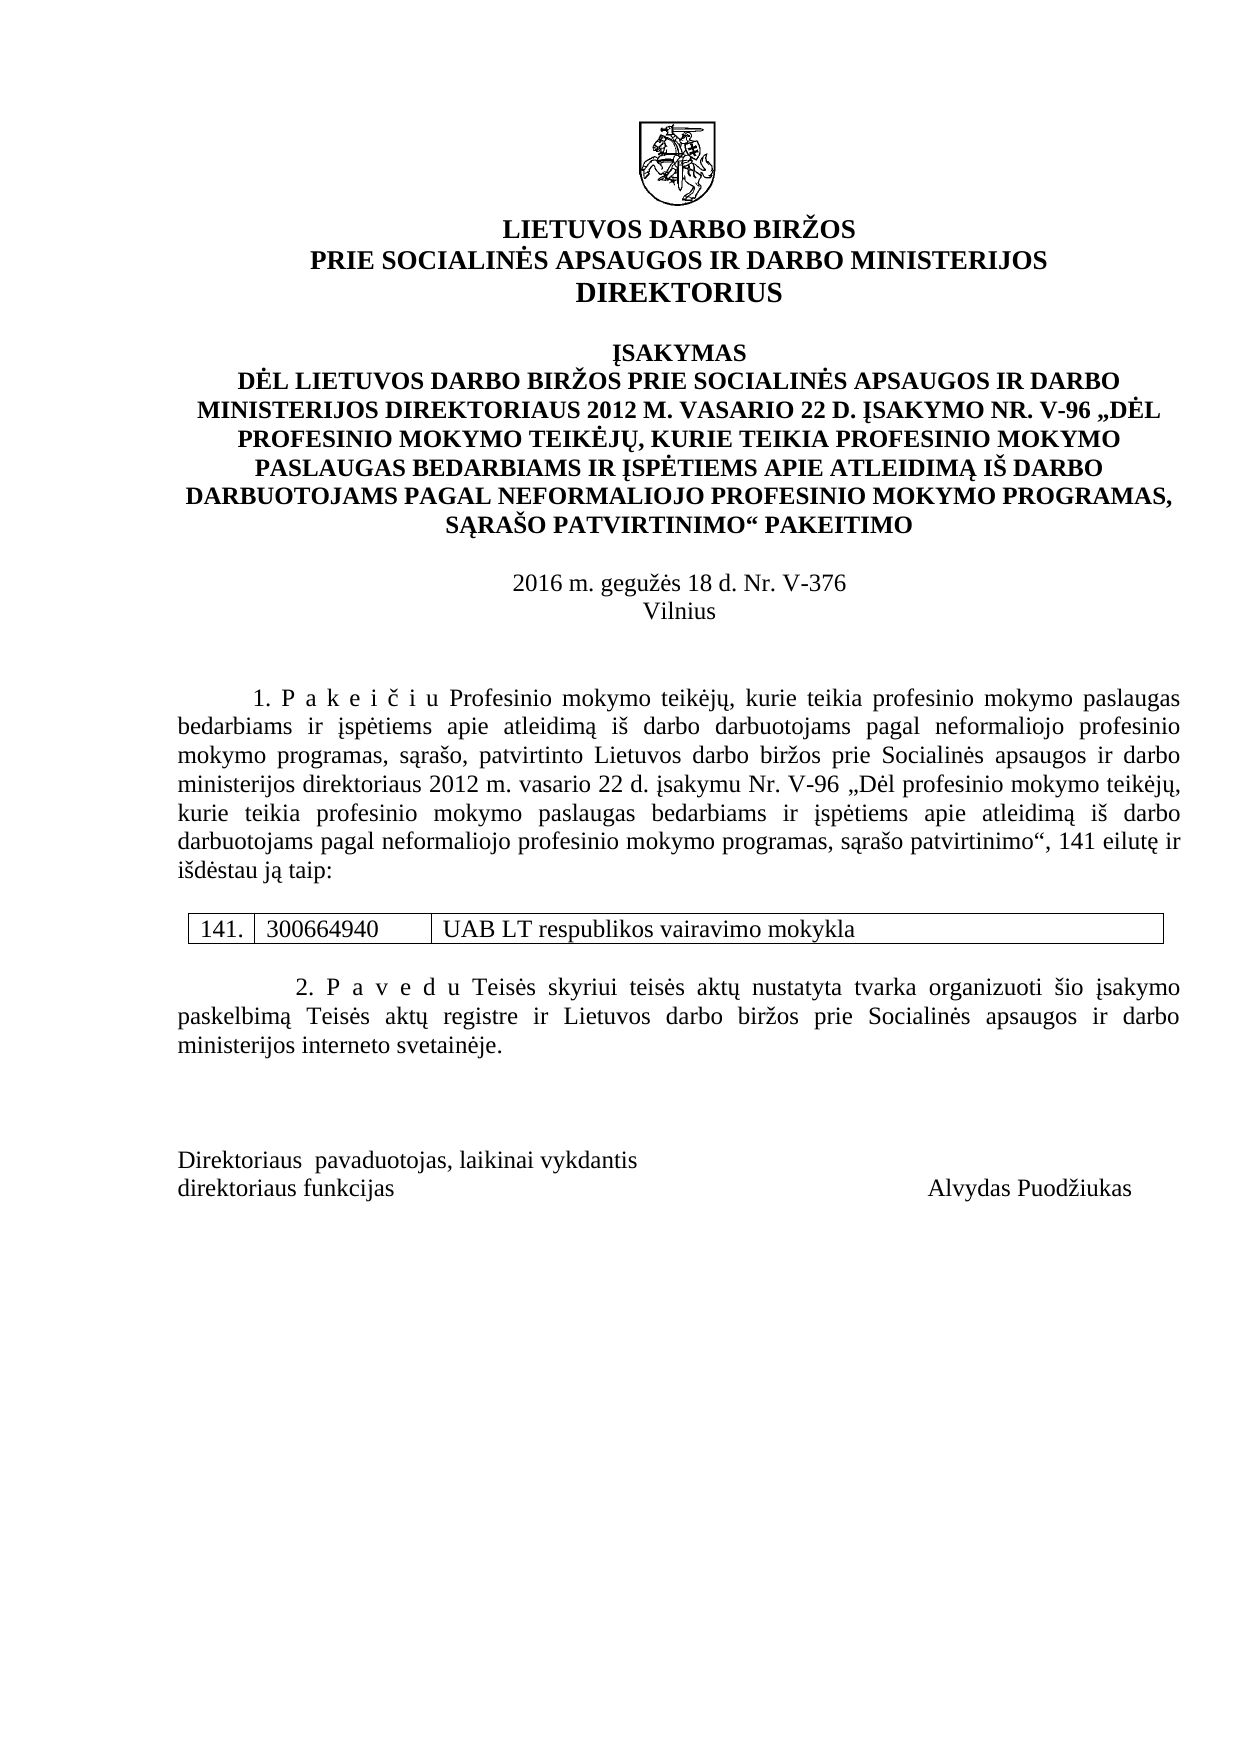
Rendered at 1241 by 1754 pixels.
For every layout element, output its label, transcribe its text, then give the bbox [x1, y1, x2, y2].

table_header 141. [189, 914, 254, 942]
text direktoriaus funkcijas Alvydas Puodžiukas [177, 1173, 1181, 1202]
text 2. P a v e d u Teisės skyriui teisės aktų nustatyta tvarka organizuoti šio įsakymo paskelbimą Teisės aktų registre ir Lietuvos darbo biržos prie Socialinės apsaugos ir darbo ministerijos interneto svetainėje. [177, 972, 1181, 1058]
text Direktoriaus pavaduotojas, laikinai vykdantis [177, 1145, 1181, 1173]
text Vilnius [177, 596, 1181, 625]
text DĖL LIETUVOS DARBO BIRŽOS PRIE SOCIALINĖS APSAUGOS IR DARBO MINISTERIJOS DIREKTORIAUS 2012 M. VASARIO 22 D. ĮSAKYMO NR. V-96 „DĖL PROFESINIO MOKYMO TEIKĖJŲ, KURIE TEIKIA PROFESINIO MOKYMO PASLAUGAS BEDARBIAMS IR ĮSPĖTIEMS APIE ATLEIDIMĄ IŠ DARBO DARBUOTOJAMS PAGAL NEFORMALIOJO PROFESINIO MOKYMO PROGRAMAS, SĄRAŠO PATVIRTINIMO“ PAKEITIMO [177, 366, 1181, 539]
text LIETUVOS DARBO BIRŽOS prie socialinės apsaugos ir darbo ministerijos DIREKTORIUS [177, 213, 1181, 309]
table_header UAB LT respublikos vairavimo mokykla [432, 914, 1163, 942]
text 2016 m. gegužės 18 d. Nr. V-376 [177, 568, 1181, 596]
text ĮSAKYMAS [177, 338, 1181, 366]
text 1. P a k e i č i u Profesinio mokymo teikėjų, kurie teikia profesinio mokymo paslaugas bedarbiams ir įspėtiems apie atleidimą iš darbo darbuotojams pagal neformaliojo profesinio mokymo programas, sąrašo, patvirtinto Lietuvos darbo biržos prie Socialinės apsaugos ir darbo ministerijos direktoriaus 2012 m. vasario 22 d. įsakymu Nr. V-96 „Dėl profesinio mokymo teikėjų, kurie teikia profesinio mokymo paslaugas bedarbiams ir įspėtiems apie atleidimą iš darbo darbuotojams pagal neformaliojo profesinio mokymo programas, sąrašo patvirtinimo“, 141 eilutę ir išdėstau ją taip: [177, 683, 1181, 884]
table_header 300664940 [255, 914, 431, 942]
